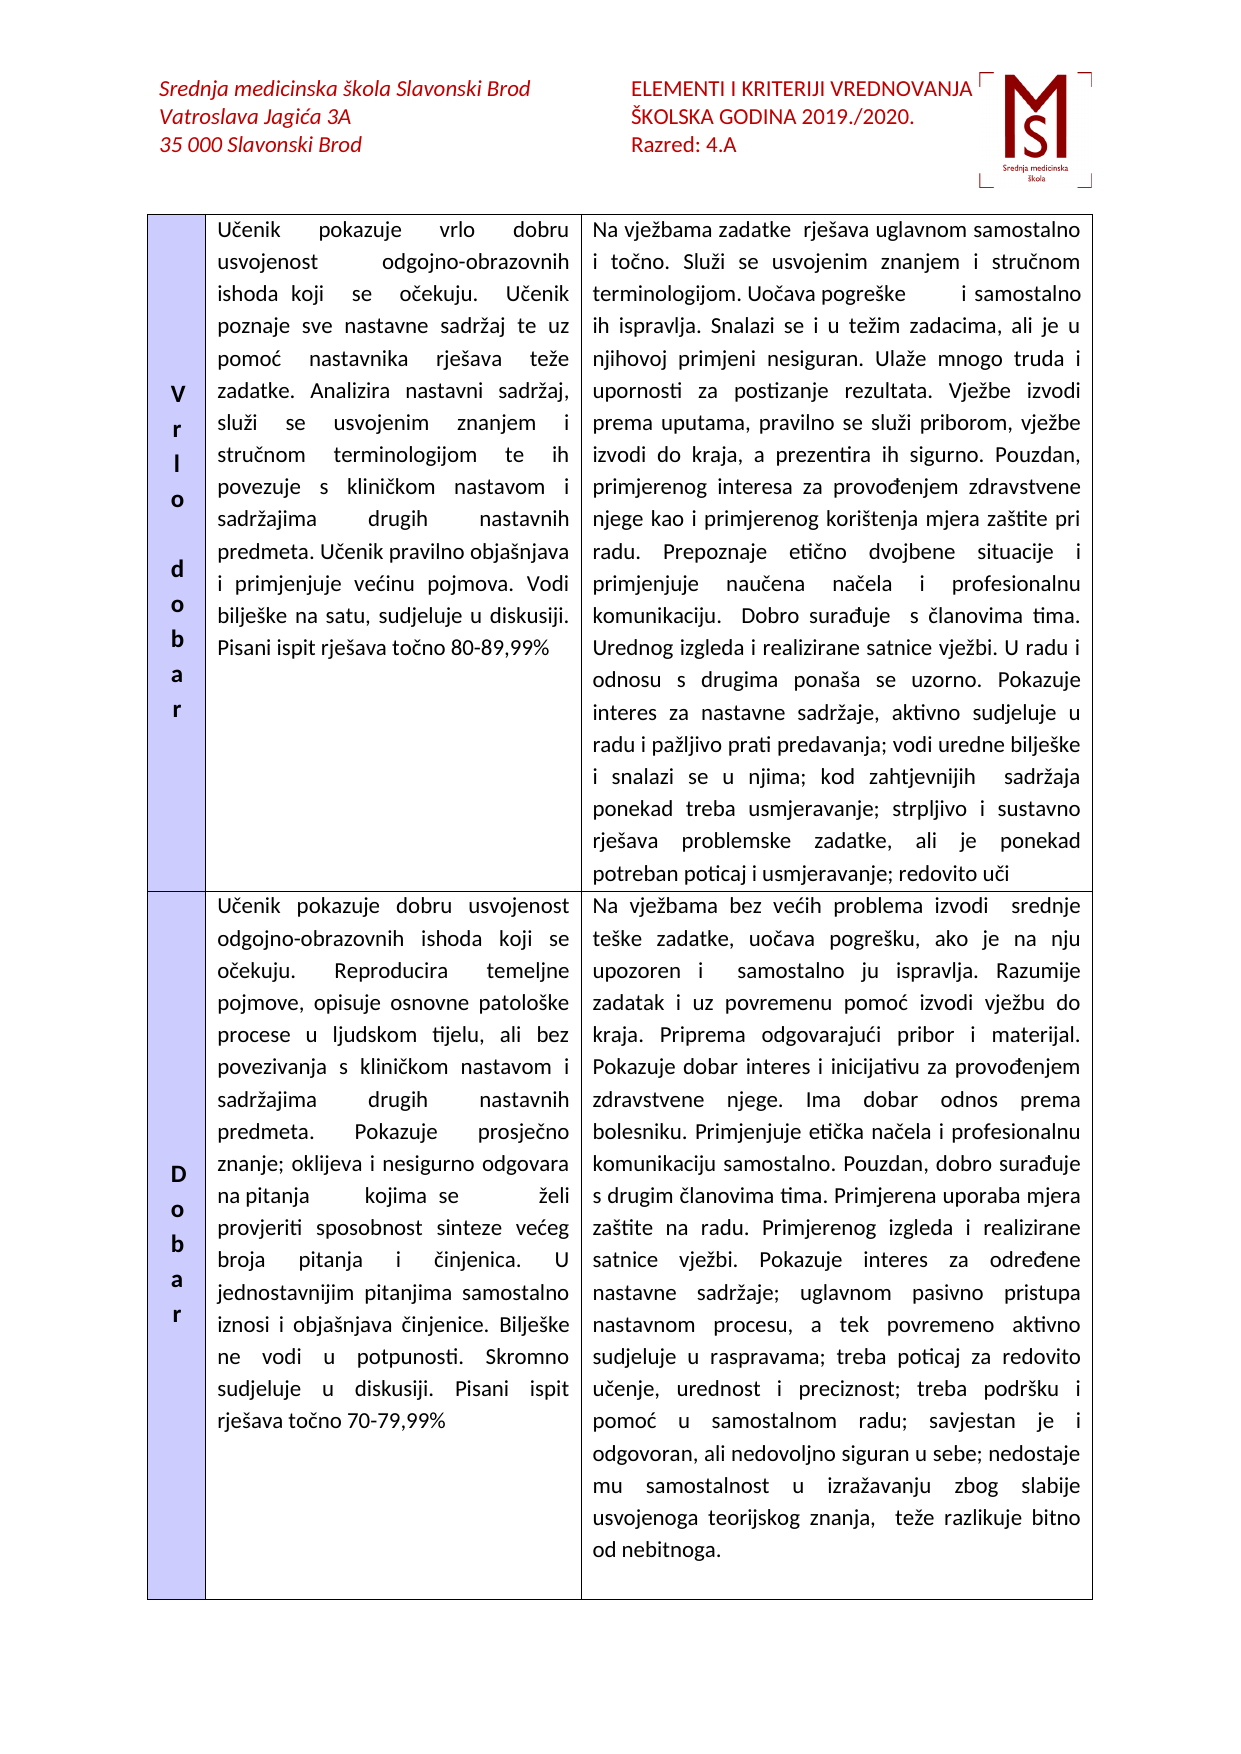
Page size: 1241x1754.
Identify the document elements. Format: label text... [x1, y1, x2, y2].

table_cell Na vježbama bez većih problema izvodi srednje teške zadatke, uočava pogrešku, ako je na nju upozoren i samostalno ju ispravlja. Razumije zadatak i uz povremenu pomoć izvodi vježbu do kraja. Priprema odgovarajući pribor i materijal. Pokazuje dobar interes i inicijativu za provođenjem zdravstvene njege. Ima dobar odnos prema bolesniku. Primjenjuje etička načela i profesionalnu komunikaciju samostalno. Pouzdan, dobro surađuje s drugim članovima tima. Primjerena uporaba mjera zaštite na radu. Primjerenog izgleda i realizirane satnice vježbi. Pokazuje interes za određene nastavne sadržaje; uglavnom pasivno pristupa nastavnom procesu, a tek povremeno aktivno sudjeluje u raspravama; treba poticaj za redovito učenje, urednost i preciznost; treba podršku i pomoć u samostalnom radu; savjestan je i odgovoran, ali nedovoljno siguran u sebe; nedostaje mu samostalnost u izražavanju zbog slabije usvojenoga teorijskog znanja, teže razlikuje bitno od nebitnoga. [582, 892, 1092, 1599]
table_cell Učenik pokazuje vrlo dobru usvojenost odgojno-obrazovnih ishoda koji se očekuju. Učenik poznaje sve nastavne sadržaj te uz pomoć nastavnika rješava teže zadatke. Analizira nastavni sadržaj, služi se usvojenim znanjem i stručnom terminologijom te ih povezuje s kliničkom nastavom i sadržajima drugih nastavnih predmeta. Učenik pravilno objašnjava i primjenjuje većinu pojmova. Vodi bilješke na satu, sudjeluje u diskusiji. Pisani ispit rješava točno 80-89,99% [206, 215, 581, 891]
table_cell Na vježbama zadatke rješava uglavnom samostalno i točno. Služi se usvojenim znanjem i stručnom terminologijom. Uočava pogreške i samostalno ih ispravlja. Snalazi se i u težim zadacima, ali je u njihovoj primjeni nesiguran. Ulaže mnogo truda i upornosti za postizanje rezultata. Vježbe izvodi prema uputama, pravilno se služi priborom, vježbe izvodi do kraja, a prezentira ih sigurno. Pouzdan, primjerenog interesa za provođenjem zdravstvene njege kao i primjerenog korištenja mjera zaštite pri radu. Prepoznaje etično dvojbene situacije i primjenjuje naučena načela i profesionalnu komunikaciju. Dobro surađuje s članovima tima. Urednog izgleda i realizirane satnice vježbi. U radu i odnosu s drugima ponaša se uzorno. Pokazuje interes za nastavne sadržaje, aktivno sudjeluje u radu i pažljivo prati predavanja; vodi uredne bilješke i snalazi se u njima; kod zahtjevnijih sadržaja ponekad treba usmjeravanje; strpljivo i sustavno rješava problemske zadatke, ali je ponekad potreban poticaj i usmjeravanje; redovito uči [582, 215, 1092, 891]
table_cell Učenik pokazuje dobru usvojenost odgojno-obrazovnih ishoda koji se očekuju. Reproducira temeljne pojmove, opisuje osnovne patološke procese u ljudskom tijelu, ali bez povezivanja s kliničkom nastavom i sadržajima drugih nastavnih predmeta. Pokazuje prosječno znanje; oklijeva i nesigurno odgovara na pitanja kojima se želi provjeriti sposobnost sinteze većeg broja pitanja i činjenica. U jednostavnijim pitanjima samostalno iznosi i objašnjava činjenice. Bilješke ne vodi u potpunosti. Skromno sudjeluje u diskusiji. Pisani ispit rješava točno 70-79,99% [206, 892, 581, 1599]
table_cell Vrlo dobar [148, 215, 205, 891]
table_cell Dobar [148, 892, 205, 1599]
